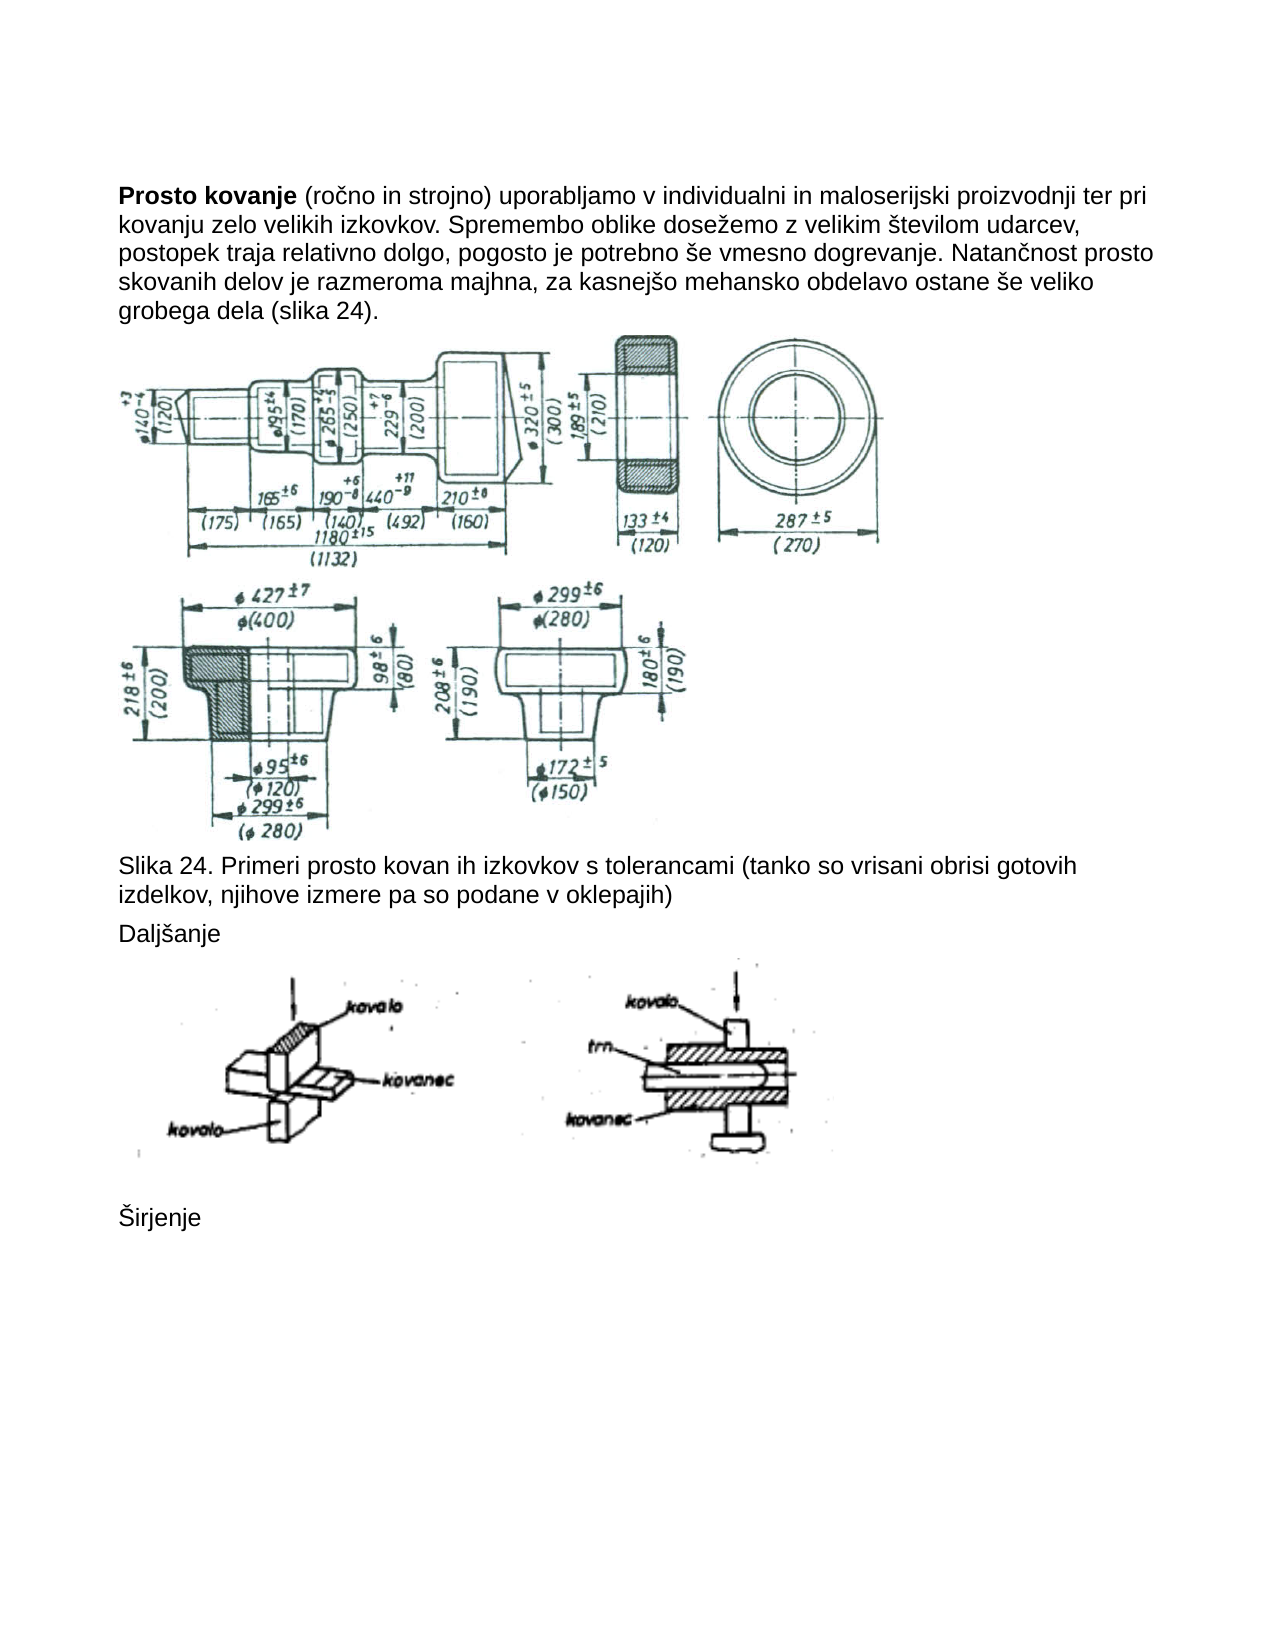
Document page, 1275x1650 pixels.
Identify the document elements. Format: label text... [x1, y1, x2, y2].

text Slika 24. Primeri prosto kovan ih izkovkov s tolerancami (tanko so vrisani obrisi gotovih izdelkov, njihove izmere pa so podane v oklepajih) [118, 851, 1157, 909]
text Širjenje [118, 1203, 1157, 1232]
picture [118, 335, 884, 568]
text Daljšanje [118, 919, 1157, 948]
text Prosto kovanje (ročno in strojno) uporabljamo v individualni in maloserijski proizvodnji ter pri kovanju zelo velikih izkovkov. Spremembo oblike dosežemo z velikim številom udarcev, postopek traja relativno dolgo, pogosto je potrebno še vmesno dogrevanje. Natančnost prosto skovanih delov je razmeroma majhna, za kasnejšo mehansko obdelavo ostane še veliko grobega dela (slika 24). [118, 152, 1157, 325]
picture [118, 578, 688, 841]
